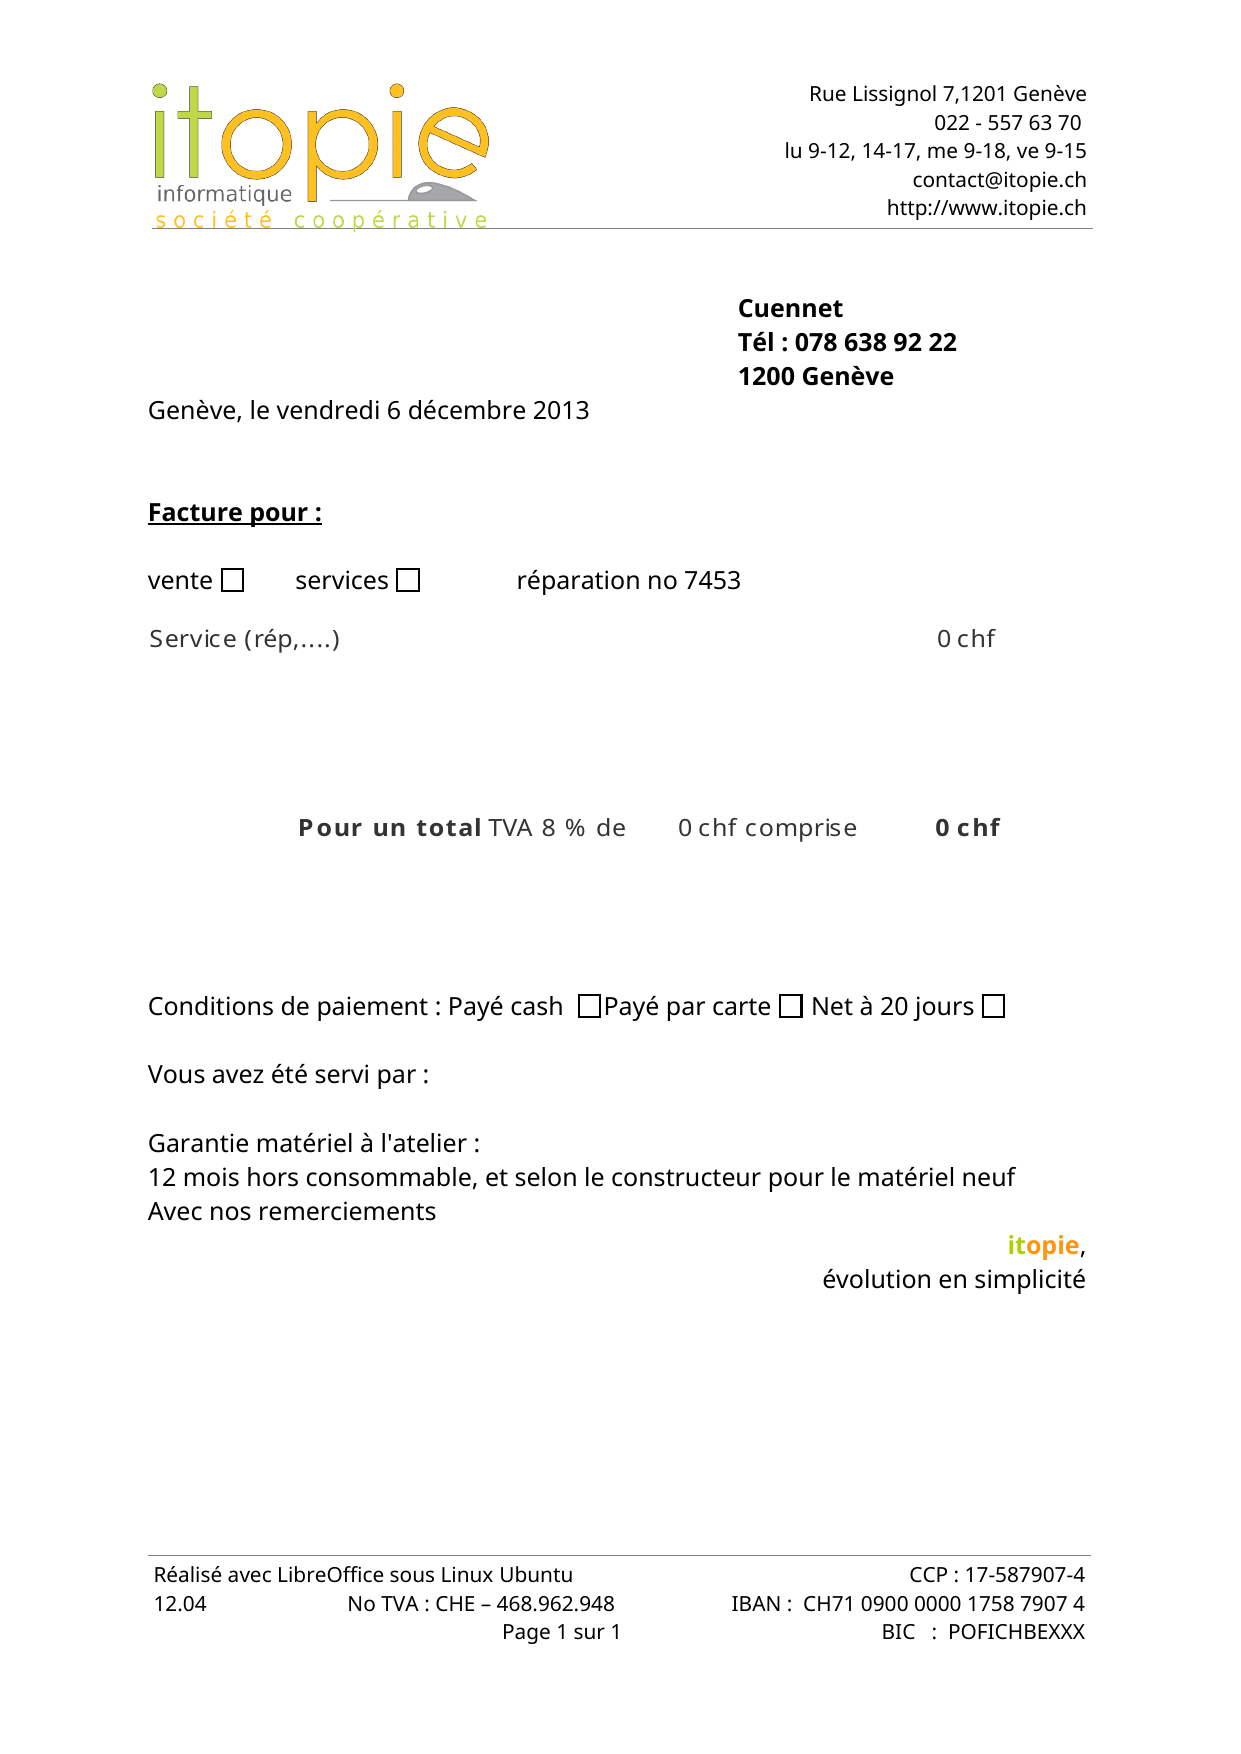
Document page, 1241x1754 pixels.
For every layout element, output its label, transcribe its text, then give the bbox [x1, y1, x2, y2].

text 1200 Genève [148, 358, 1093, 392]
text 12 mois hors consommable, et selon le constructeur pour le matériel neuf [148, 1159, 1093, 1193]
text Cuennet [148, 290, 1093, 324]
text itopie, [148, 1227, 1093, 1262]
text Genève, le vendredi 6 décembre 2013 [148, 392, 1093, 427]
text Garantie matériel à l'atelier : [148, 1125, 1093, 1159]
text vente services réparation no 7453 [148, 563, 1093, 597]
text Tél : 078 638 92 22 [148, 324, 1093, 358]
text évolution en simplicité [148, 1262, 1093, 1296]
text Avec nos remerciements [148, 1193, 1093, 1227]
text Conditions de paiement : Payé cash Payé par carte Net à 20 jours [148, 989, 1093, 1023]
text Facture pour : [148, 495, 1093, 529]
picture [138, 72, 500, 244]
text Vous avez été servi par : [148, 1057, 1093, 1091]
